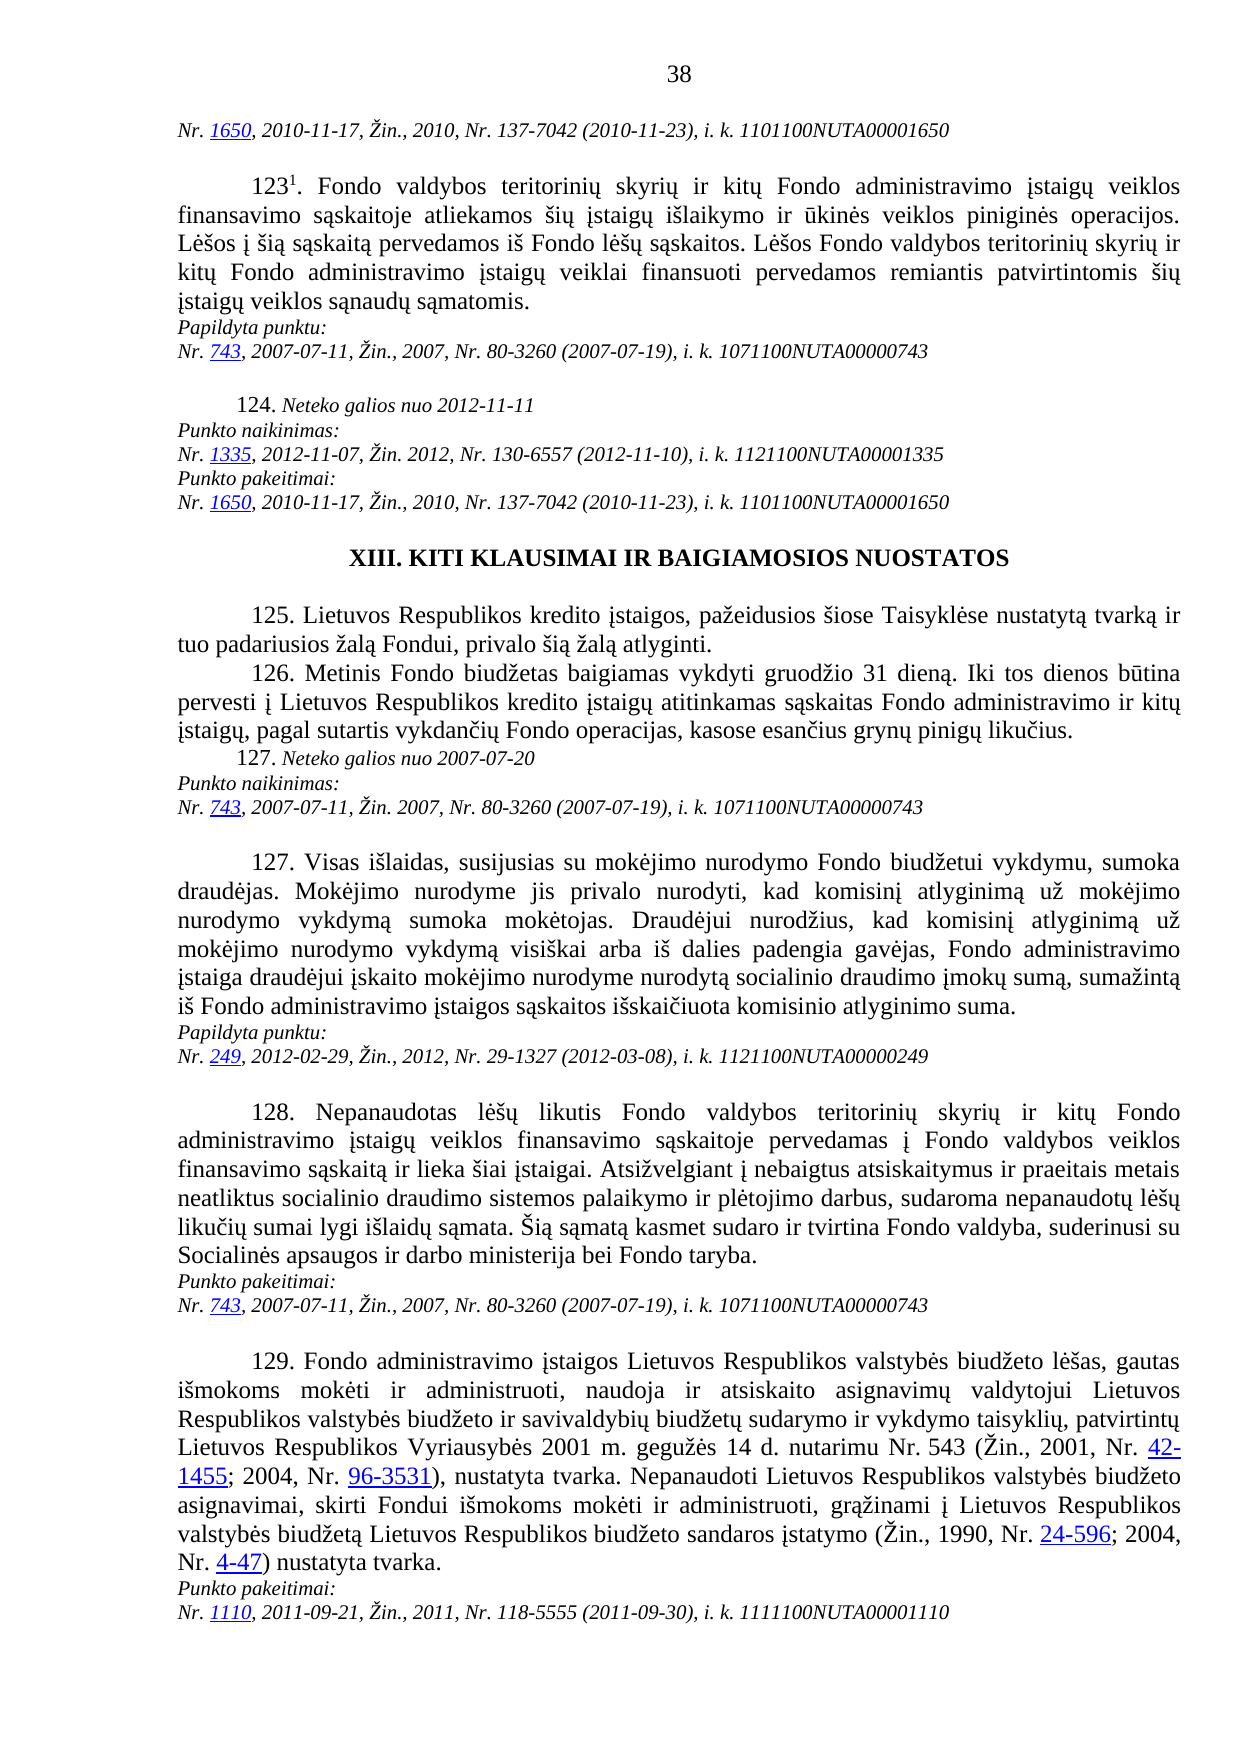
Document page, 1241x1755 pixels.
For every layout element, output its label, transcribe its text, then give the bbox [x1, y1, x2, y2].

text Papildyta punktu: [177, 315, 1181, 339]
text 127. Neteko galios nuo 2007-07-20 [177, 744, 1181, 771]
text Punkto pakeitimai: [177, 1576, 1181, 1600]
text 128. Nepanaudotas lėšų likutis Fondo valdybos teritorinių skyrių ir kitų Fondo administravimo įstaigų veiklos finansavimo sąskaitoje pervedamas į Fondo valdybos veiklos finansavimo sąskaitą ir lieka šiai įstaigai. Atsižvelgiant į nebaigtus atsiskaitymus ir praeitais metais neatliktus socialinio draudimo sistemos palaikymo ir plėtojimo darbus, sudaroma nepanaudotų lėšų likučių sumai lygi išlaidų sąmata. Šią sąmatą kasmet sudaro ir tvirtina Fondo valdyba, suderinusi su Socialinės apsaugos ir darbo ministerija bei Fondo taryba. [177, 1097, 1181, 1269]
text Nr. 1650, 2010-11-17, Žin., 2010, Nr. 137-7042 (2010-11-23), i. k. 1101100NUTA00001650 [177, 490, 1181, 514]
text Nr. 1335, 2012-11-07, Žin. 2012, Nr. 130-6557 (2012-11-10), i. k. 1121100NUTA00001335 [177, 442, 1181, 466]
text 129. Fondo administravimo įstaigos Lietuvos Respublikos valstybės biudžeto lėšas, gautas išmokoms mokėti ir administruoti, naudoja ir atsiskaito asignavimų valdytojui Lietuvos Respublikos valstybės biudžeto ir savivaldybių biudžetų sudarymo ir vykdymo taisyklių, patvirtintų Lietuvos Respublikos Vyriausybės 2001 m. gegužės 14 d. nutarimu Nr. 543 (Žin., 2001, Nr. 42-1455; 2004, Nr. 96-3531), nustatyta tvarka. Nepanaudoti Lietuvos Respublikos valstybės biudžeto asignavimai, skirti Fondui išmokoms mokėti ir administruoti, grąžinami į Lietuvos Respublikos valstybės biudžetą Lietuvos Respublikos biudžeto sandaros įstatymo (Žin., 1990, Nr. 24-596; 2004, Nr. 4-47) nustatyta tvarka. [177, 1346, 1181, 1576]
text Punkto pakeitimai: [177, 466, 1181, 490]
text Punkto pakeitimai: [177, 1269, 1181, 1293]
text Nr. 1110, 2011-09-21, Žin., 2011, Nr. 118-5555 (2011-09-30), i. k. 1111100NUTA00001110 [177, 1600, 1181, 1624]
text Papildyta punktu: [177, 1020, 1181, 1044]
text 1231. Fondo valdybos teritorinių skyrių ir kitų Fondo administravimo įstaigų veiklos finansavimo sąskaitoje atliekamos šių įstaigų išlaikymo ir ūkinės veiklos piniginės operacijos. Lėšos į šią sąskaitą pervedamos iš Fondo lėšų sąskaitos. Lėšos Fondo valdybos teritorinių skyrių ir kitų Fondo administravimo įstaigų veiklai finansuoti pervedamos remiantis patvirtintomis šių įstaigų veiklos sąnaudų sąmatomis. [177, 171, 1181, 315]
text Punkto naikinimas: [177, 418, 1181, 442]
text 124. Neteko galios nuo 2012-11-11 [177, 392, 1181, 418]
text Nr. 743, 2007-07-11, Žin. 2007, Nr. 80-3260 (2007-07-19), i. k. 1071100NUTA00000743 [177, 794, 1181, 819]
text Nr. 743, 2007-07-11, Žin., 2007, Nr. 80-3260 (2007-07-19), i. k. 1071100NUTA00000743 [177, 339, 1181, 363]
text 127. Visas išlaidas, susijusias su mokėjimo nurodymo Fondo biudžetui vykdymu, sumoka draudėjas. Mokėjimo nurodyme jis privalo nurodyti, kad komisinį atlyginimą už mokėjimo nurodymo vykdymą sumoka mokėtojas. Draudėjui nurodžius, kad komisinį atlyginimą už mokėjimo nurodymo vykdymą visiškai arba iš dalies padengia gavėjas, Fondo administravimo įstaiga draudėjui įskaito mokėjimo nurodyme nurodytą socialinio draudimo įmokų sumą, sumažintą iš Fondo administravimo įstaigos sąskaitos išskaičiuota komisinio atlyginimo suma. [177, 847, 1181, 1020]
text Nr. 1650, 2010-11-17, Žin., 2010, Nr. 137-7042 (2010-11-23), i. k. 1101100NUTA00001650 [177, 118, 1181, 142]
text Punkto naikinimas: [177, 771, 1181, 794]
text 125. Lietuvos Respublikos kredito įstaigos, pažeidusios šiose Taisyklėse nustatytą tvarką ir tuo padariusios žalą Fondui, privalo šią žalą atlyginti. [177, 600, 1181, 658]
text Nr. 249, 2012-02-29, Žin., 2012, Nr. 29-1327 (2012-03-08), i. k. 1121100NUTA00000249 [177, 1044, 1181, 1068]
text XIII. KITI KLAUSIMAI IR BAIGIAMOSIOS NUOSTATOS [177, 543, 1181, 572]
text Nr. 743, 2007-07-11, Žin., 2007, Nr. 80-3260 (2007-07-19), i. k. 1071100NUTA00000743 [177, 1293, 1181, 1317]
text 126. Metinis Fondo biudžetas baigiamas vykdyti gruodžio 31 dieną. Iki tos dienos būtina pervesti į Lietuvos Respublikos kredito įstaigų atitinkamas sąskaitas Fondo administravimo ir kitų įstaigų, pagal sutartis vykdančių Fondo operacijas, kasose esančius grynų pinigų likučius. [177, 658, 1181, 744]
